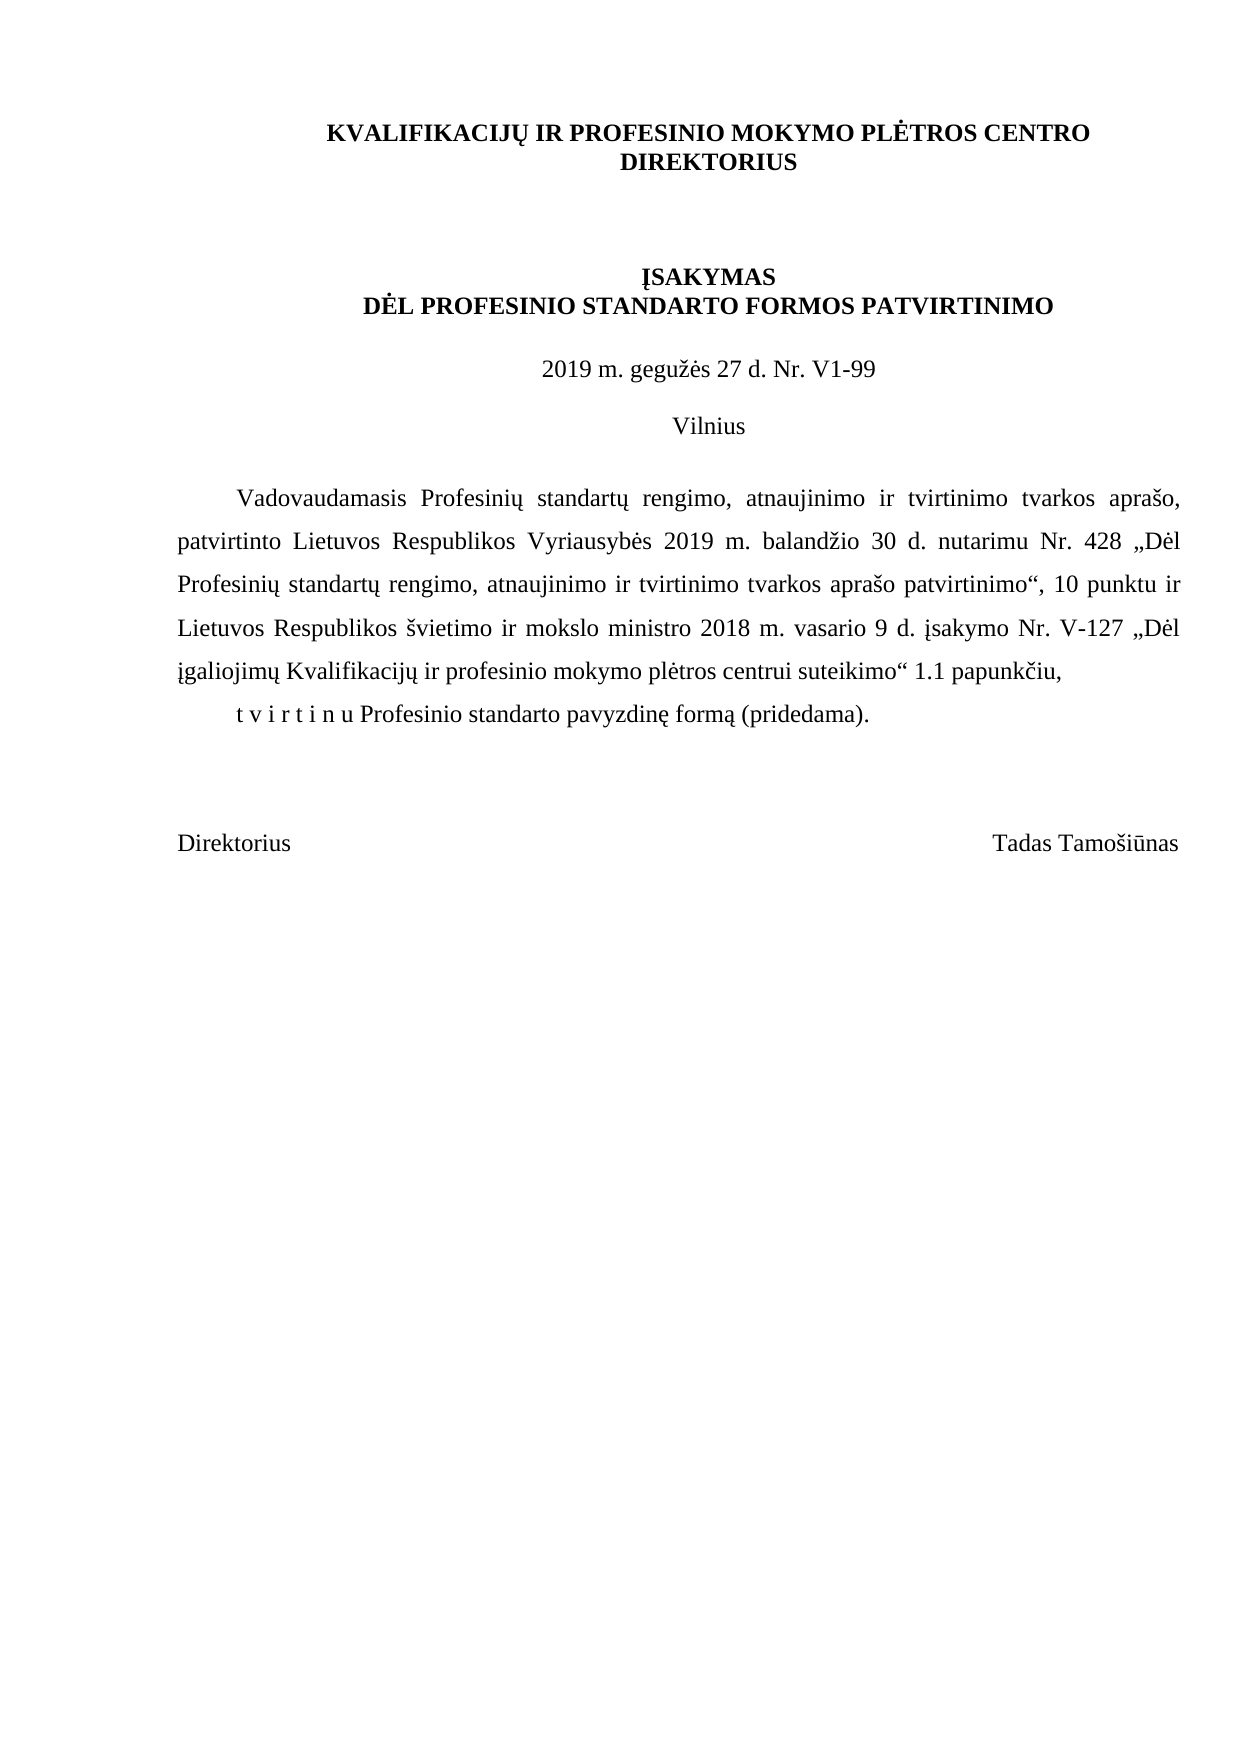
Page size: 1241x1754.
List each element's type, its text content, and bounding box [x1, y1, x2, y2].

text 2019 m. gegužės 27 d. Nr. V1-99 [177, 354, 1181, 383]
text t v i r t i n u Profesinio standarto pavyzdinę formą (pridedama). [177, 699, 1181, 728]
text ĮSAKYMAS [177, 262, 1181, 291]
text Direktorius Tadas Tamošiūnas [177, 828, 1181, 857]
text Vilnius [177, 411, 1181, 440]
text KVALIFIKACIJŲ IR PROFESINIO MOKYMO PLĖTROS CENTRO [177, 118, 1181, 147]
text DIREKTORIUS [177, 147, 1181, 176]
text DĖL PROFESINIO STANDARTO FORMOS PATVIRTINIMO [177, 291, 1181, 320]
text Vadovaudamasis Profesinių standartų rengimo, atnaujinimo ir tvirtinimo tvarkos aprašo, patvirtinto Lietuvos Respublikos Vyriausybės 2019 m. balandžio 30 d. nutarimu Nr. 428 „Dėl Profesinių standartų rengimo, atnaujinimo ir tvirtinimo tvarkos aprašo patvirtinimo“, 10 punktu ir Lietuvos Respublikos švietimo ir mokslo ministro 2018 m. vasario 9 d. įsakymo Nr. V-127 „Dėl įgaliojimų Kvalifikacijų ir profesinio mokymo plėtros centrui suteikimo“ 1.1 papunkčiu, [177, 483, 1181, 684]
